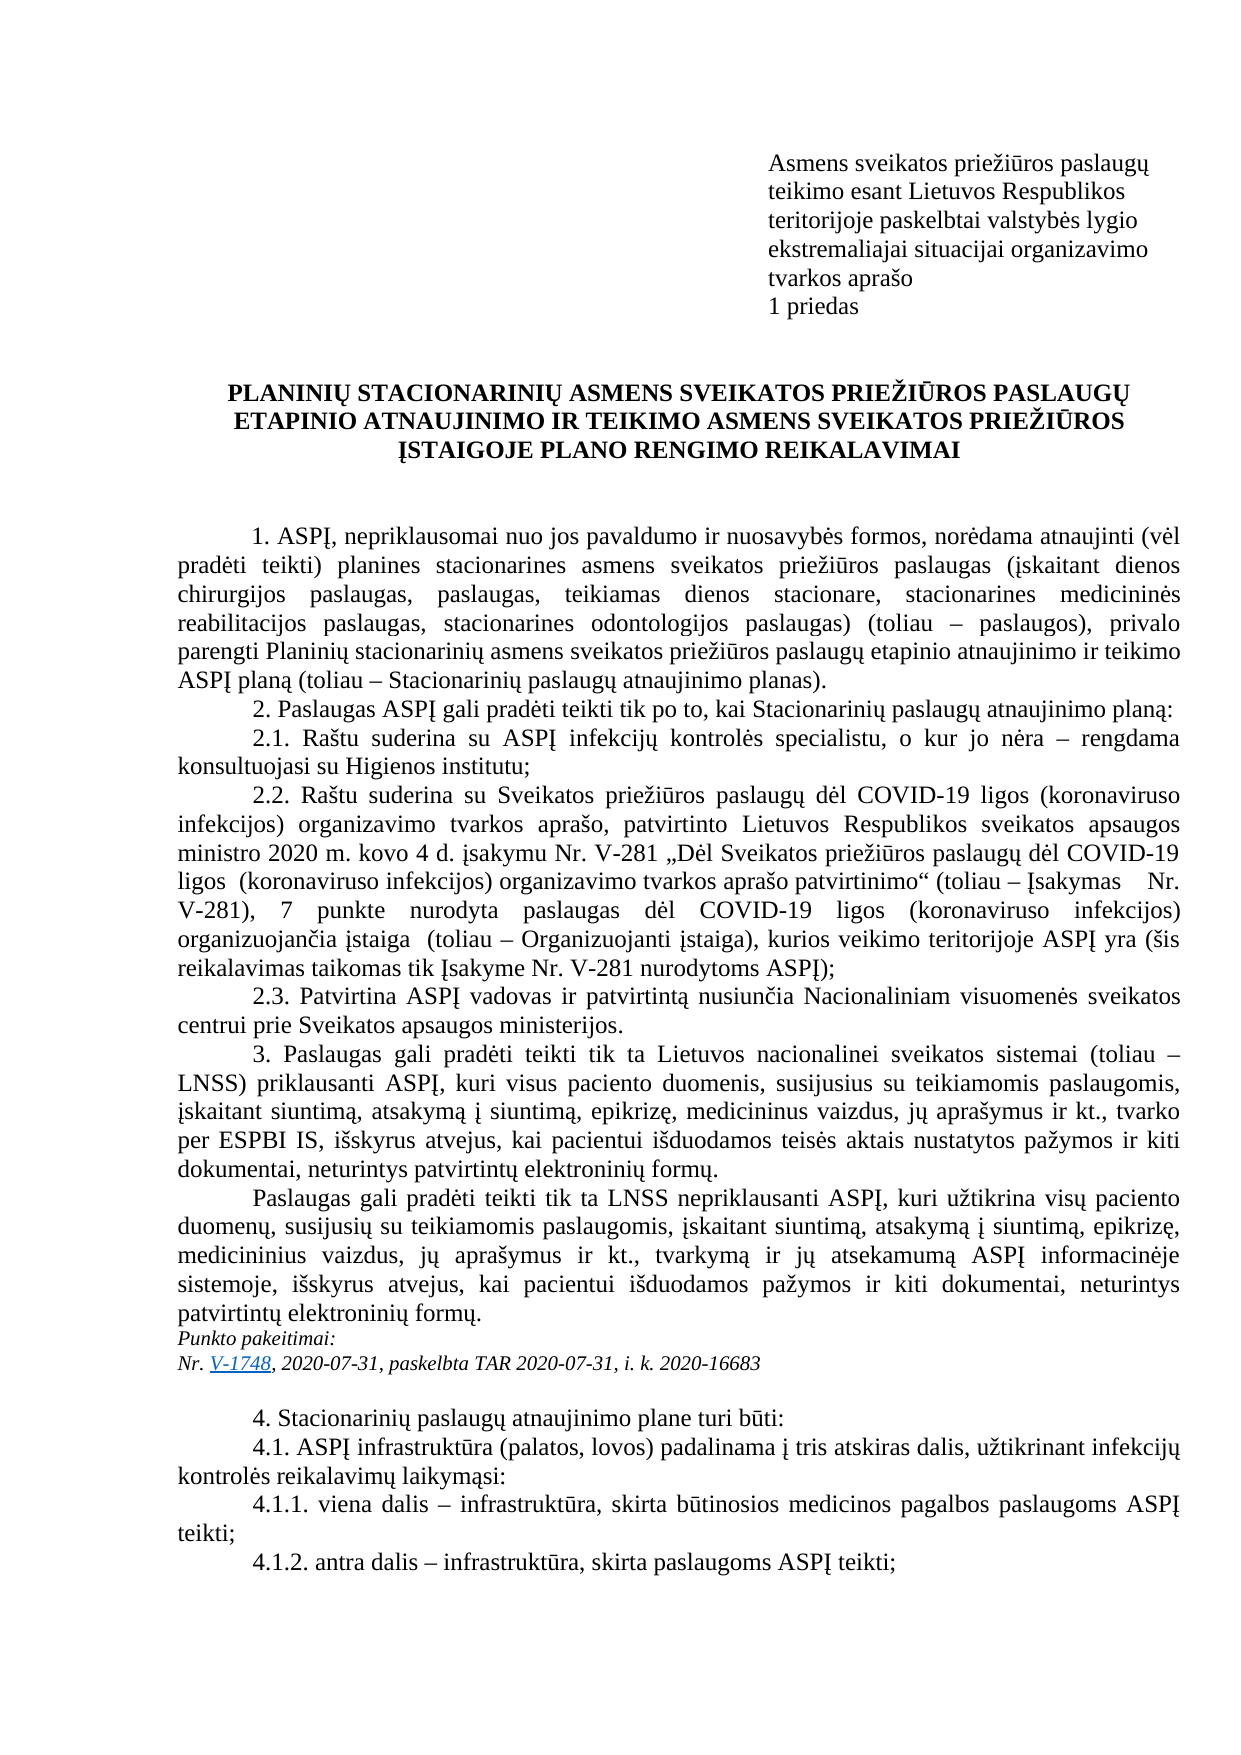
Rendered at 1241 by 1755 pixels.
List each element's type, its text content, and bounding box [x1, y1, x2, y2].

text 2. Paslaugas ASPĮ gali pradėti teikti tik po to, kai Stacionarinių paslaugų atnaujinimo planą: [177, 694, 1181, 723]
text 1. ASPĮ, nepriklausomai nuo jos pavaldumo ir nuosavybės formos, norėdama atnaujinti (vėl pradėti teikti) planines stacionarines asmens sveikatos priežiūros paslaugas (įskaitant dienos chirurgijos paslaugas, paslaugas, teikiamas dienos stacionare, stacionarines medicininės reabilitacijos paslaugas, stacionarines odontologijos paslaugas) (toliau – paslaugos), privalo parengti Planinių stacionarinių asmens sveikatos priežiūros paslaugų etapinio atnaujinimo ir teikimo ASPĮ planą (toliau – Stacionarinių paslaugų atnaujinimo planas). [177, 521, 1181, 694]
text PLANINIŲ STACIONARINIŲ ASMENS SVEIKATOS PRIEŽIŪROS PASLAUGŲ ETAPINIO ATNAUJINIMO IR TEIKIMO ASMENS SVEIKATOS PRIEŽIŪROS ĮSTAIGOJE PLANO RENGIMO REIKALAVIMAI [177, 378, 1181, 464]
text 4.1. ASPĮ infrastruktūra (palatos, lovos) padalinama į tris atskiras dalis, užtikrinant infekcijų kontrolės reikalavimų laikymąsi: [177, 1432, 1181, 1489]
text 1 priedas [768, 291, 1181, 320]
text Paslaugas gali pradėti teikti tik ta LNSS nepriklausanti ASPĮ, kuri užtikrina visų paciento duomenų, susijusių su teikiamomis paslaugomis, įskaitant siuntimą, atsakymą į siuntimą, epikrizę, medicininius vaizdus, jų aprašymus ir kt., tvarkymą ir jų atsekamumą ASPĮ informacinėje sistemoje, išskyrus atvejus, kai pacientui išduodamos pažymos ir kiti dokumentai, neturintys patvirtintų elektroninių formų. [177, 1183, 1181, 1326]
text 2.3. Patvirtina ASPĮ vadovas ir patvirtintą nusiunčia Nacionaliniam visuomenės sveikatos centrui prie Sveikatos apsaugos ministerijos. [177, 981, 1181, 1039]
text Nr. V-1748, 2020-07-31, paskelbta TAR 2020-07-31, i. k. 2020-16683 [177, 1350, 1181, 1374]
text 4.1.2. antra dalis – infrastruktūra, skirta paslaugoms ASPĮ teikti; [177, 1547, 1181, 1576]
text 2.2. Raštu suderina su Sveikatos priežiūros paslaugų dėl COVID-19 ligos (koronaviruso infekcijos) organizavimo tvarkos aprašo, patvirtinto Lietuvos Respublikos sveikatos apsaugos ministro 2020 m. kovo 4 d. įsakymu Nr. V-281 „Dėl Sveikatos priežiūros paslaugų dėl COVID-19 ligos (koronaviruso infekcijos) organizavimo tvarkos aprašo patvirtinimo“ (toliau – Įsakymas Nr. V-281), 7 punkte nurodyta paslaugas dėl COVID-19 ligos (koronaviruso infekcijos) organizuojančia įstaiga (toliau – Organizuojanti įstaiga), kurios veikimo teritorijoje ASPĮ yra (šis reikalavimas taikomas tik Įsakyme Nr. V-281 nurodytoms ASPĮ); [177, 780, 1181, 981]
text 2.1. Raštu suderina su ASPĮ infekcijų kontrolės specialistu, o kur jo nėra – rengdama konsultuojasi su Higienos institutu; [177, 723, 1181, 780]
text 4.1.1. viena dalis – infrastruktūra, skirta būtinosios medicinos pagalbos paslaugoms ASPĮ teikti; [177, 1489, 1181, 1547]
text Punkto pakeitimai: [177, 1326, 1181, 1350]
text 4. Stacionarinių paslaugų atnaujinimo plane turi būti: [177, 1403, 1181, 1432]
text teritorijoje paskelbtai valstybės lygio [768, 205, 1181, 234]
text tvarkos aprašo [768, 263, 1181, 291]
text ekstremaliajai situacijai organizavimo [768, 234, 1181, 263]
text Asmens sveikatos priežiūros paslaugų [768, 148, 1181, 176]
text 3. Paslaugas gali pradėti teikti tik ta Lietuvos nacionalinei sveikatos sistemai (toliau – LNSS) priklausanti ASPĮ, kuri visus paciento duomenis, susijusius su teikiamomis paslaugomis, įskaitant siuntimą, atsakymą į siuntimą, epikrizę, medicininus vaizdus, jų aprašymus ir kt., tvarko per ESPBI IS, išskyrus atvejus, kai pacientui išduodamos teisės aktais nustatytos pažymos ir kiti dokumentai, neturintys patvirtintų elektroninių formų. [177, 1039, 1181, 1183]
text teikimo esant Lietuvos Respublikos [768, 176, 1181, 205]
